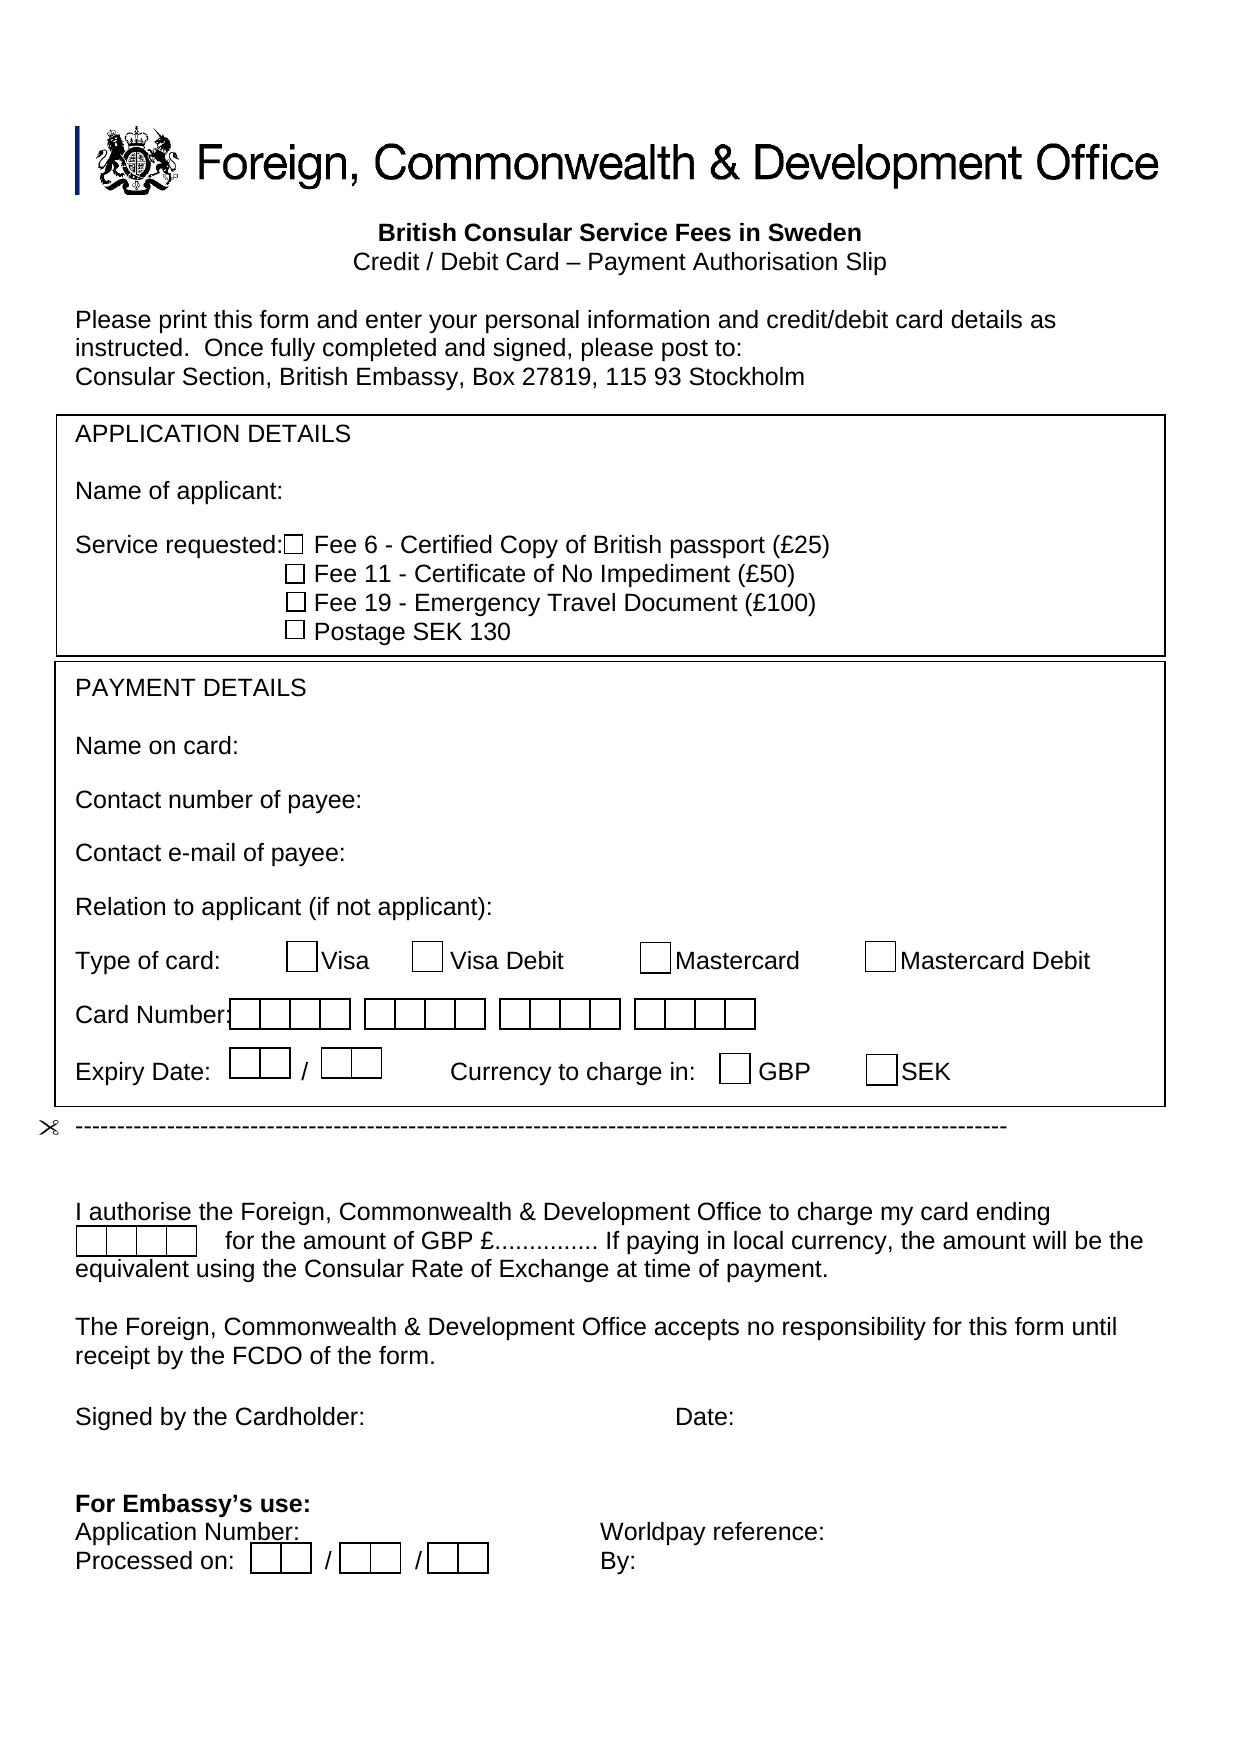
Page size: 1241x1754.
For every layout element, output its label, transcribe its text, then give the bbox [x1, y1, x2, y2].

text [756, 1000, 1164, 1029]
text Please print this form and enter your personal information and credit/debit card details as instructed. Once fully completed and signed, please post to: [75, 304, 1165, 362]
text Relation to applicant (if not applicant): [75, 892, 1164, 921]
text Expiry Date: / Currency to charge in: GBP [75, 1057, 866, 1086]
text Name on card: [75, 731, 1164, 759]
subtitle British Consular Service Fees in Sweden [75, 218, 1165, 247]
text Card Number: [75, 1000, 229, 1029]
text Credit / Debit Card – Payment Authorisation Slip [75, 247, 1165, 276]
text Name of applicant: [75, 476, 1164, 505]
text PAYMENT DETAILS [75, 673, 1164, 702]
text Contact e-mail of payee: [75, 838, 1164, 867]
text [351, 1000, 364, 1029]
text  [38, 1119, 60, 1142]
text APPLICATION DETAILS [75, 419, 1164, 448]
text [486, 1000, 499, 1029]
text Fee 19 - Emergency Travel Document (£100) [75, 588, 1164, 616]
text For Embassy’s use: [75, 1489, 1165, 1517]
text Service requested: Fee 6 - Certified Copy of British passport (£25) [75, 530, 1164, 559]
text Application Number: Worldpay reference: [75, 1517, 1165, 1546]
text Type of card: Visa Visa Debit Mastercard Mastercard Debit [75, 946, 1164, 975]
text Processed on: / / By: [75, 1546, 1165, 1575]
text Fee 11 - Certificate of No Impediment (£50) [75, 559, 1164, 588]
text Consular Section, British Embassy, Box 27819, 115 93 Stockholm [75, 362, 1165, 391]
text [621, 1000, 634, 1029]
text ---------------------------------------------------------------------------------------------------------------- [23, 1111, 1165, 1149]
text SEK [898, 1057, 1164, 1086]
text Postage SEK 130 [300, 616, 1164, 645]
text Contact number of payee: [75, 784, 1164, 813]
text The Foreign, Commonwealth & Development Office accepts no responsibility for this form until receipt by the FCDO of the form. [75, 1312, 1165, 1369]
text Signed by the Cardholder: Date: [75, 1402, 1165, 1431]
text I authorise the Foreign, Commonwealth & Development Office to charge my card ending for the amount of GBP £............... If paying in local currency, the amount will be the equivalent using the Consular Rate of Exchange at time of payment. [75, 1197, 1165, 1283]
